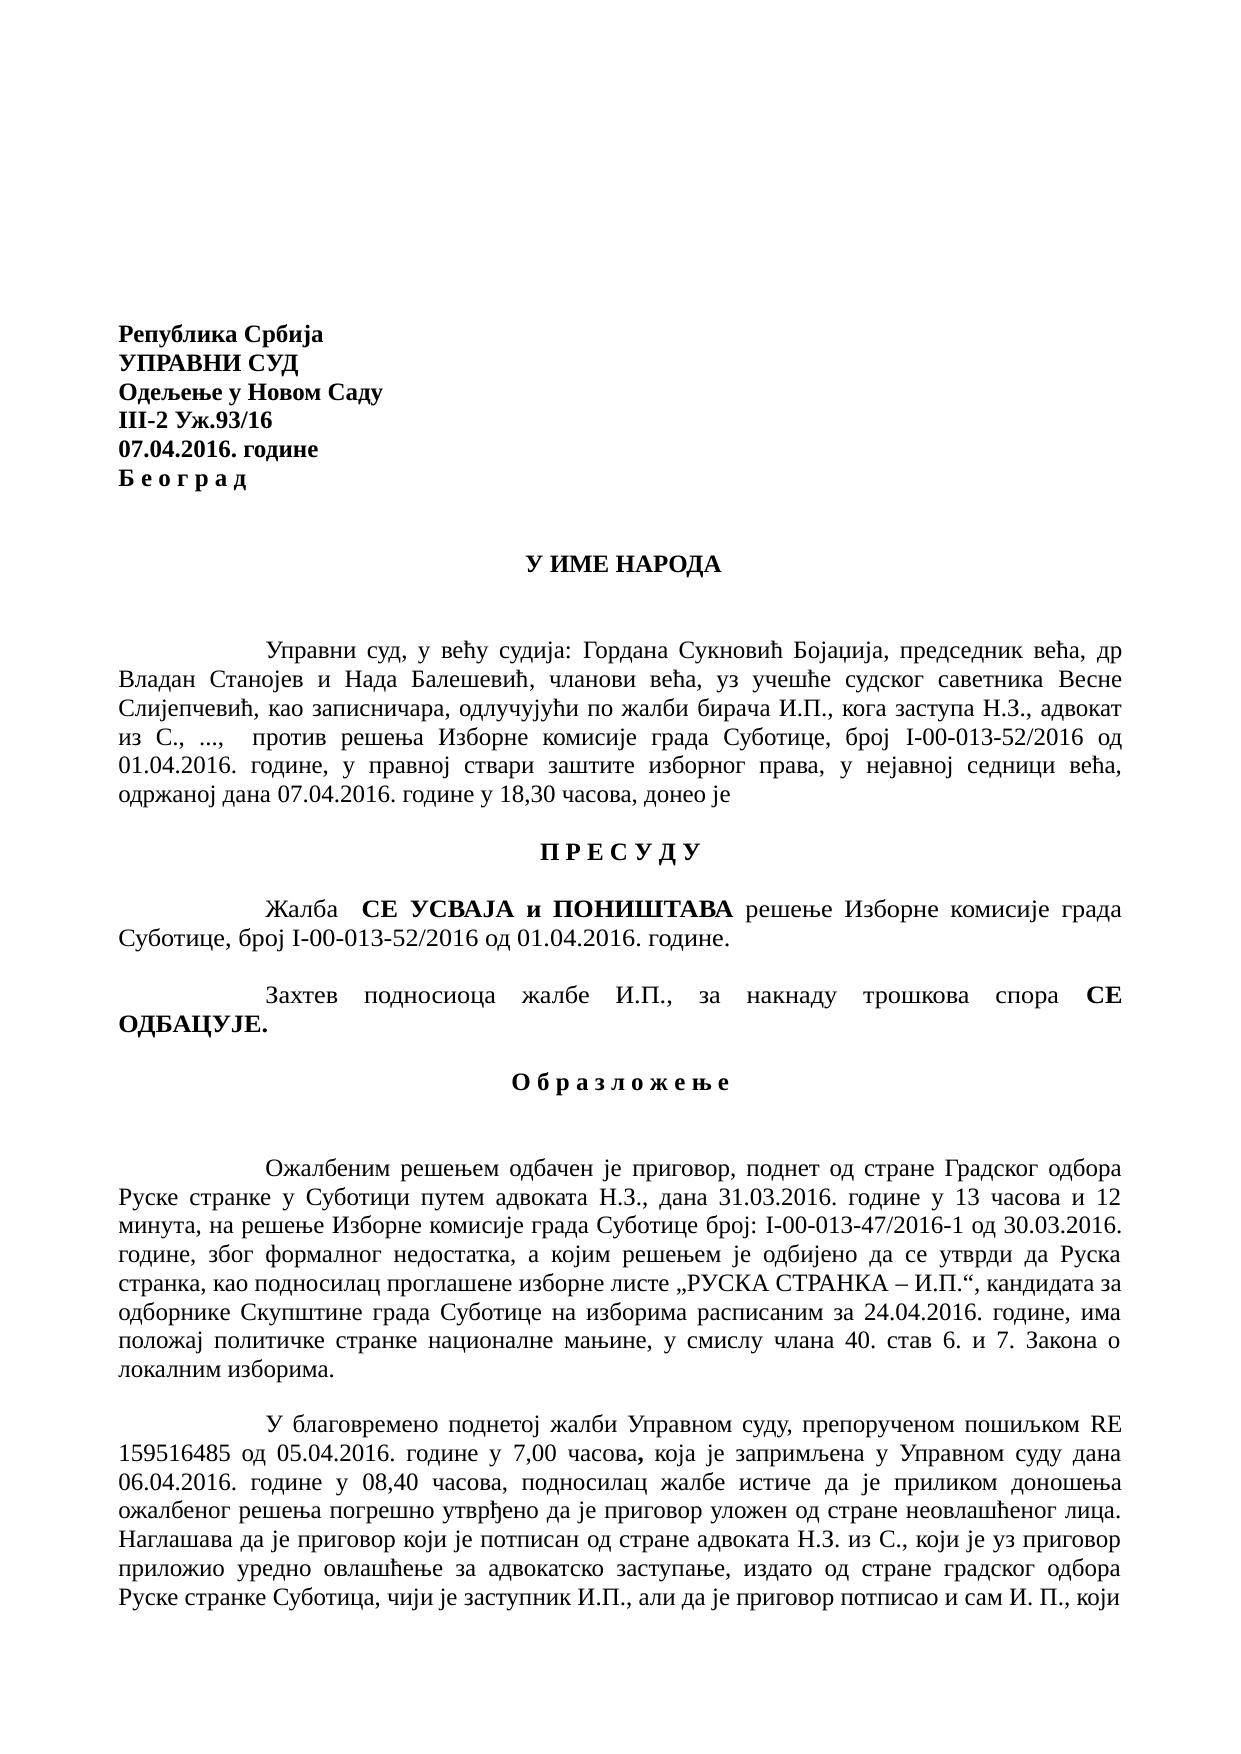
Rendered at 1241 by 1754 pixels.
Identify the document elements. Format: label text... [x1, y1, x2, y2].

text Ожалбеним решењем одбачен је приговор, поднет од стране Градског одбора Руске странке у Суботици путем адвоката Н.З., дана 31.03.2016. године у 13 часова и 12 минута, на решење Изборне комисије града Суботице број: I-00-013-47/2016-1 од 30.03.2016. године, због формалног недостатка, а којим решењем је одбијено да се утврди да Руска странка, као подносилац проглашене изборне листе „РУСКА СТРАНКА – И.П.“, кандидата за одборнике Скупштине града Суботице на изборима расписаним за 24.04.2016. године, има положај политичке странке националне мањине, у смислу члана 40. став 6. и 7. Закона о локалним изборима. [118, 1153, 1122, 1383]
text 07.04.2016. године [118, 434, 1122, 463]
text УПРАВНИ СУД [118, 348, 1122, 377]
text У ИМЕ НАРОДА [118, 549, 1122, 578]
text О б р а з л о ж е њ е [118, 1067, 1122, 1095]
text Управни суд, у већу судија: Гордана Сукновић Бојаџија, председник већа, др Владан Станојев и Нада Балешевић, чланови већа, уз учешће судског саветника Весне Слијепчевић, као записничарa, одлучујући по жалби бирaча И.П., кога заступа Н.З., адвокат из С., ..., против решења Изборне комисије града Суботице, број I-00-013-52/2016 од 01.04.2016. године, у правној ствари заштите изборног права, у нејавној седници већа, одржаној дана 07.04.2016. године у 18,30 часова, донео је [118, 635, 1122, 808]
text У благовремено поднетој жалби Управном суду, препорученом пошиљком RE 159516485 од 05.04.2016. године у 7,00 часова, која је запримљена у Управном суду дана 06.04.2016. године у 08,40 часова, подносилац жалбе истиче да је приликом доношења ожалбеног решења погрешно утврђено да је приговор уложен од стране неовлашћеног лица. Наглашава да је приговор који је потписан од стране адвоката Н.З. из С., који је уз приговор приложио уредно овлашћење за адвокатско заступање, издато од стране градског одбора Руске странке Суботица, чији је заступник И.П., али да је приговор потписао и сам И. П., који [118, 1409, 1122, 1610]
text Република Србија [118, 118, 1122, 348]
text Б е о г р а д [118, 463, 1122, 492]
text III-2 Уж.93/16 [118, 405, 1122, 434]
text П Р Е С У Д У [118, 837, 1122, 865]
text Жалба СЕ УСВАЈА и ПОНИШТАВА решење Изборне комисије града Суботице, број I-00-013-52/2016 од 01.04.2016. године. [118, 894, 1122, 952]
text Захтев подносиоца жалбе И.П., за накнаду трошкова спора СЕ ОДБАЦУЈЕ. [118, 980, 1122, 1038]
text Одељење у Новом Саду [118, 377, 1122, 405]
